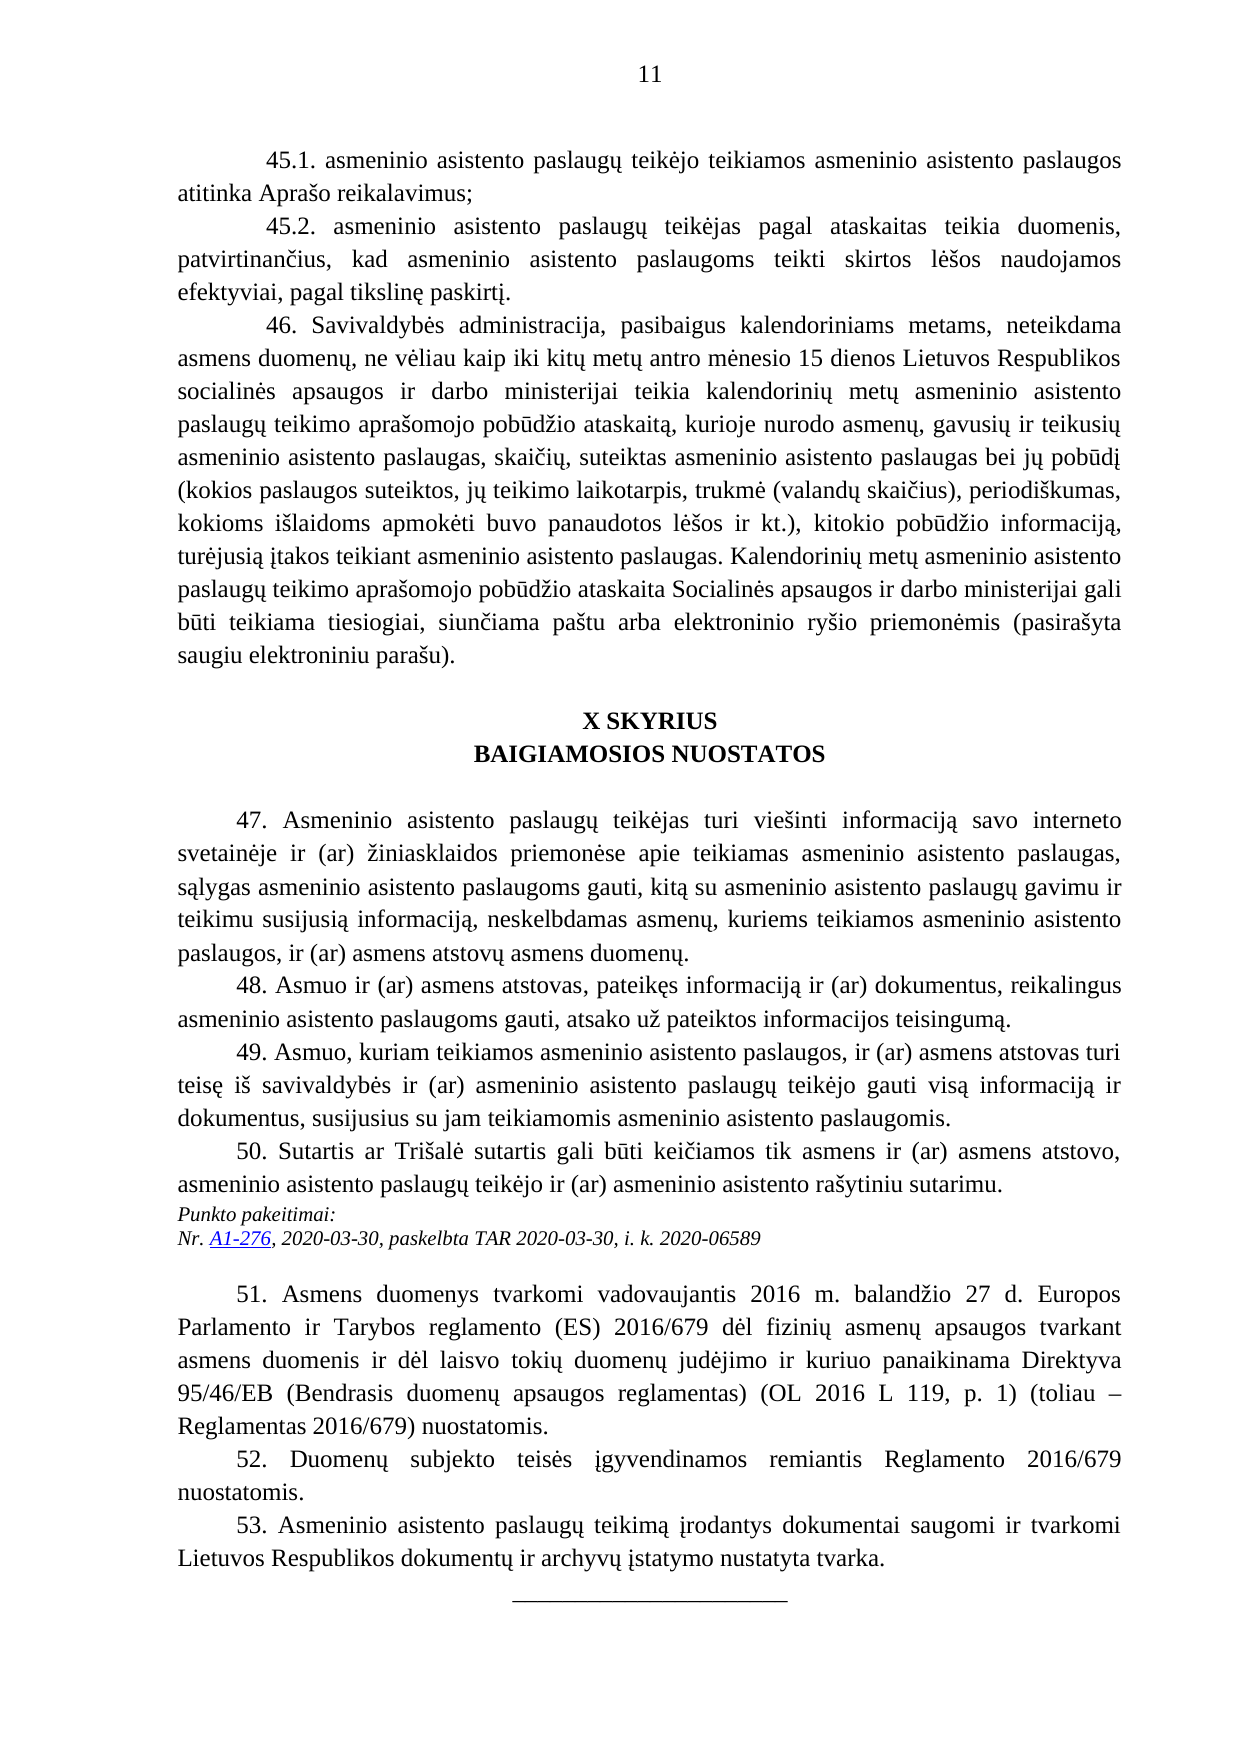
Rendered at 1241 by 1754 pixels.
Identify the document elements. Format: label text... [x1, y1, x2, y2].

text 52. Duomenų subjekto teisės įgyvendinamos remiantis Reglamento 2016/679 nuostatomis. [177, 1444, 1122, 1506]
text 53. Asmeninio asistento paslaugų teikimą įrodantys dokumentai saugomi ir tvarkomi Lietuvos Respublikos dokumentų ir archyvų įstatymo nustatyta tvarka. [177, 1510, 1122, 1572]
text 49. Asmuo, kuriam teikiamos asmeninio asistento paslaugos, ir (ar) asmens atstovas turi teisę iš savivaldybės ir (ar) asmeninio asistento paslaugų teikėjo gauti visą informaciją ir dokumentus, susijusius su jam teikiamomis asmeninio asistento paslaugomis. [177, 1037, 1122, 1131]
text 47. Asmeninio asistento paslaugų teikėjas turi viešinti informaciją savo interneto svetainėje ir (ar) žiniasklaidos priemonėse apie teikiamas asmeninio asistento paslaugas, sąlygas asmeninio asistento paslaugoms gauti, kitą su asmeninio asistento paslaugų gavimu ir teikimu susijusią informaciją, neskelbdamas asmenų, kuriems teikiamos asmeninio asistento paslaugos, ir (ar) asmens atstovų asmens duomenų. [177, 806, 1122, 966]
text 51. Asmens duomenys tvarkomi vadovaujantis 2016 m. balandžio 27 d. Europos Parlamento ir Tarybos reglamento (ES) 2016/679 dėl fizinių asmenų apsaugos tvarkant asmens duomenis ir dėl laisvo tokių duomenų judėjimo ir kuriuo panaikinama Direktyva 95/46/EB (Bendrasis duomenų apsaugos reglamentas) (OL 2016 L 119, p. 1) (toliau – Reglamentas 2016/679) nuostatomis. [177, 1279, 1122, 1439]
text 46. Savivaldybės administracija, pasibaigus kalendoriniams metams, neteikdama asmens duomenų, ne vėliau kaip iki kitų metų antro mėnesio 15 dienos Lietuvos Respublikos socialinės apsaugos ir darbo ministerijai teikia kalendorinių metų asmeninio asistento paslaugų teikimo aprašomojo pobūdžio ataskaitą, kurioje nurodo asmenų, gavusių ir teikusių asmeninio asistento paslaugas, skaičių, suteiktas asmeninio asistento paslaugas bei jų pobūdį (kokios paslaugos suteiktos, jų teikimo laikotarpis, trukmė (valandų skaičius), periodiškumas, kokioms išlaidoms apmokėti buvo panaudotos lėšos ir kt.), kitokio pobūdžio informaciją, turėjusią įtakos teikiant asmeninio asistento paslaugas. Kalendorinių metų asmeninio asistento paslaugų teikimo aprašomojo pobūdžio ataskaita Socialinės apsaugos ir darbo ministerijai gali būti teikiama tiesiogiai, siunčiama paštu arba elektroninio ryšio priemonėmis (pasirašyta saugiu elektroniniu parašu). [177, 310, 1122, 669]
text ______________________ [177, 1576, 1122, 1604]
text 50. Sutartis ar Trišalė sutartis gali būti keičiamos tik asmens ir (ar) asmens atstovo, asmeninio asistento paslaugų teikėjo ir (ar) asmeninio asistento rašytiniu sutarimu. [177, 1136, 1122, 1197]
text 45.2. asmeninio asistento paslaugų teikėjas pagal ataskaitas teikia duomenis, patvirtinančius, kad asmeninio asistento paslaugoms teikti skirtos lėšos naudojamos efektyviai, pagal tikslinę paskirtį. [177, 211, 1122, 306]
text Punkto pakeitimai: [177, 1202, 1122, 1226]
text BAIGIAMOSIOS NUOSTATOS [177, 739, 1122, 768]
text Nr. A1-276, 2020-03-30, paskelbta TAR 2020-03-30, i. k. 2020-06589 [177, 1226, 1122, 1250]
text 45.1. asmeninio asistento paslaugų teikėjo teikiamos asmeninio asistento paslaugos atitinka Aprašo reikalavimus; [177, 145, 1122, 207]
text X SKYRIUS [177, 706, 1122, 735]
text 48. Asmuo ir (ar) asmens atstovas, pateikęs informaciją ir (ar) dokumentus, reikalingus asmeninio asistento paslaugoms gauti, atsako už pateiktos informacijos teisingumą. [177, 971, 1122, 1032]
